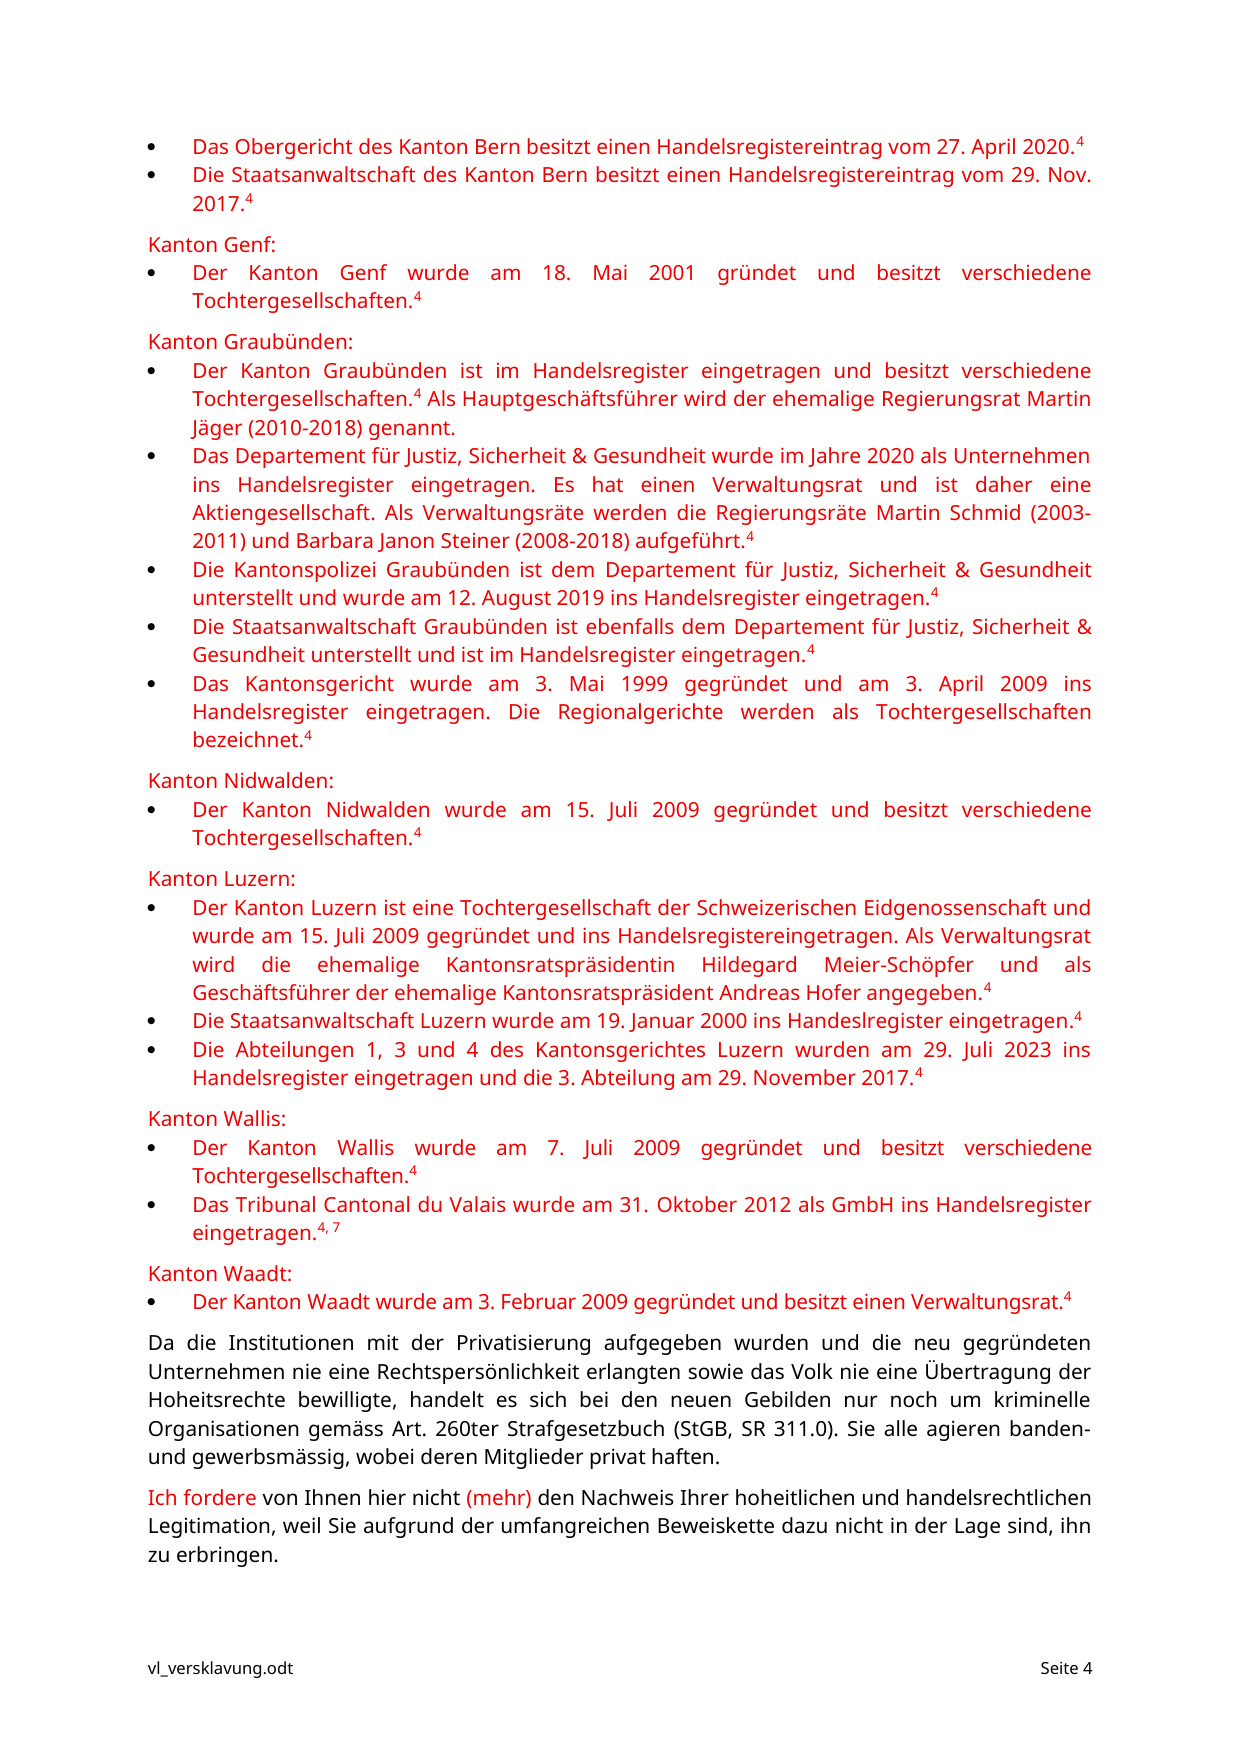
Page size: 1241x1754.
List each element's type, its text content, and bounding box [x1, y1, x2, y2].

list Die Abteilungen 1, 3 und 4 des Kantonsgerichtes Luzern wurden am 29. Juli 2023 ins Handelsregister eingetragen und die 3. Abteilung am 29. November 2017.4 [148, 1035, 1092, 1092]
list Der Kanton Luzern ist eine Tochtergesellschaft der Schweizerischen Eidgenossenschaft und wurde am 15. Juli 2009 gegründet und ins Handelsregistereingetragen. Als Verwaltungsrat wird die ehemalige Kantonsratspräsidentin Hildegard Meier-Schöpfer und als Geschäftsführer der ehemalige Kantonsratspräsident Andreas Hofer angegeben.4 [148, 893, 1092, 1007]
list Der Kanton Nidwalden wurde am 15. Juli 2009 gegründet und besitzt verschiedene Tochtergesellschaften.4 [148, 795, 1092, 852]
text Ich fordere von Ihnen hier nicht (mehr) den Nachweis Ihrer hoheitlichen und handelsrechtlichen Legitimation, weil Sie aufgrund der umfangreichen Beweiskette dazu nicht in der Lage sind, ihn zu erbringen. [148, 1483, 1092, 1568]
text Kanton Luzern: [148, 864, 1092, 893]
list Das Kantonsgericht wurde am 3. Mai 1999 gegründet und am 3. April 2009 ins Handelsregister eingetragen. Die Regionalgerichte werden als Tochtergesellschaften bezeichnet.4 [148, 669, 1092, 754]
list Der Kanton Waadt wurde am 3. Februar 2009 gegründet und besitzt einen Verwaltungsrat.4 [148, 1287, 1092, 1316]
text Kanton Nidwalden: [148, 767, 1092, 795]
list Der Kanton Genf wurde am 18. Mai 2001 gründet und besitzt verschiedene Tochtergesellschaften.4 [148, 258, 1092, 315]
list Das Tribunal Cantonal du Valais wurde am 31. Oktober 2012 als GmbH ins Handelsregister eingetragen.4, 7 [148, 1190, 1092, 1247]
text Kanton Wallis: [148, 1104, 1092, 1133]
text Da die Institutionen mit der Privatisierung aufgegeben wurden und die neu gegründeten Unternehmen nie eine Rechtspersönlichkeit erlangten sowie das Volk nie eine Übertragung der Hoheitsrechte bewilligte, handelt es sich bei den neuen Gebilden nur noch um kriminelle Organisationen gemäss Art. 260ter Strafgesetzbuch (StGB, SR 311.0). Sie alle agieren banden- und gewerbsmässig, wobei deren Mitglieder privat haften. [148, 1328, 1092, 1471]
text Kanton Waadt: [148, 1259, 1092, 1287]
list Der Kanton Wallis wurde am 7. Juli 2009 gegründet und besitzt verschiedene Tochtergesellschaften.4 [148, 1133, 1092, 1190]
list Die Staatsanwaltschaft Luzern wurde am 19. Januar 2000 ins Handeslregister eingetragen.4 [148, 1007, 1092, 1035]
list Der Kanton Graubünden ist im Handelsregister eingetragen und besitzt verschiedene Tochtergesellschaften.4 Als Hauptgeschäftsführer wird der ehemalige Regierungsrat Martin Jäger (2010-2018) genannt. [148, 356, 1092, 441]
list Das Obergericht des Kanton Bern besitzt einen Handelsregistereintrag vom 27. April 2020.4 [148, 132, 1092, 160]
text Kanton Genf: [148, 230, 1092, 258]
list Die Kantonspolizei Graubünden ist dem Departement für Justiz, Sicherheit & Gesundheit unterstellt und wurde am 12. August 2019 ins Handelsregister eingetragen.4 [148, 555, 1092, 612]
list Die Staatsanwaltschaft des Kanton Bern besitzt einen Handelsregistereintrag vom 29. Nov. 2017.4 [148, 160, 1092, 217]
list Das Departement für Justiz, Sicherheit & Gesundheit wurde im Jahre 2020 als Unternehmen ins Handelsregister eingetragen. Es hat einen Verwaltungsrat und ist daher eine Aktiengesellschaft. Als Verwaltungsräte werden die Regierungsräte Martin Schmid (2003-2011) und Barbara Janon Steiner (2008-2018) aufgeführt.4 [148, 441, 1092, 555]
list Die Staatsanwaltschaft Graubünden ist ebenfalls dem Departement für Justiz, Sicherheit & Gesundheit unterstellt und ist im Handelsregister eingetragen.4 [148, 612, 1092, 669]
text Kanton Graubünden: [148, 327, 1092, 356]
